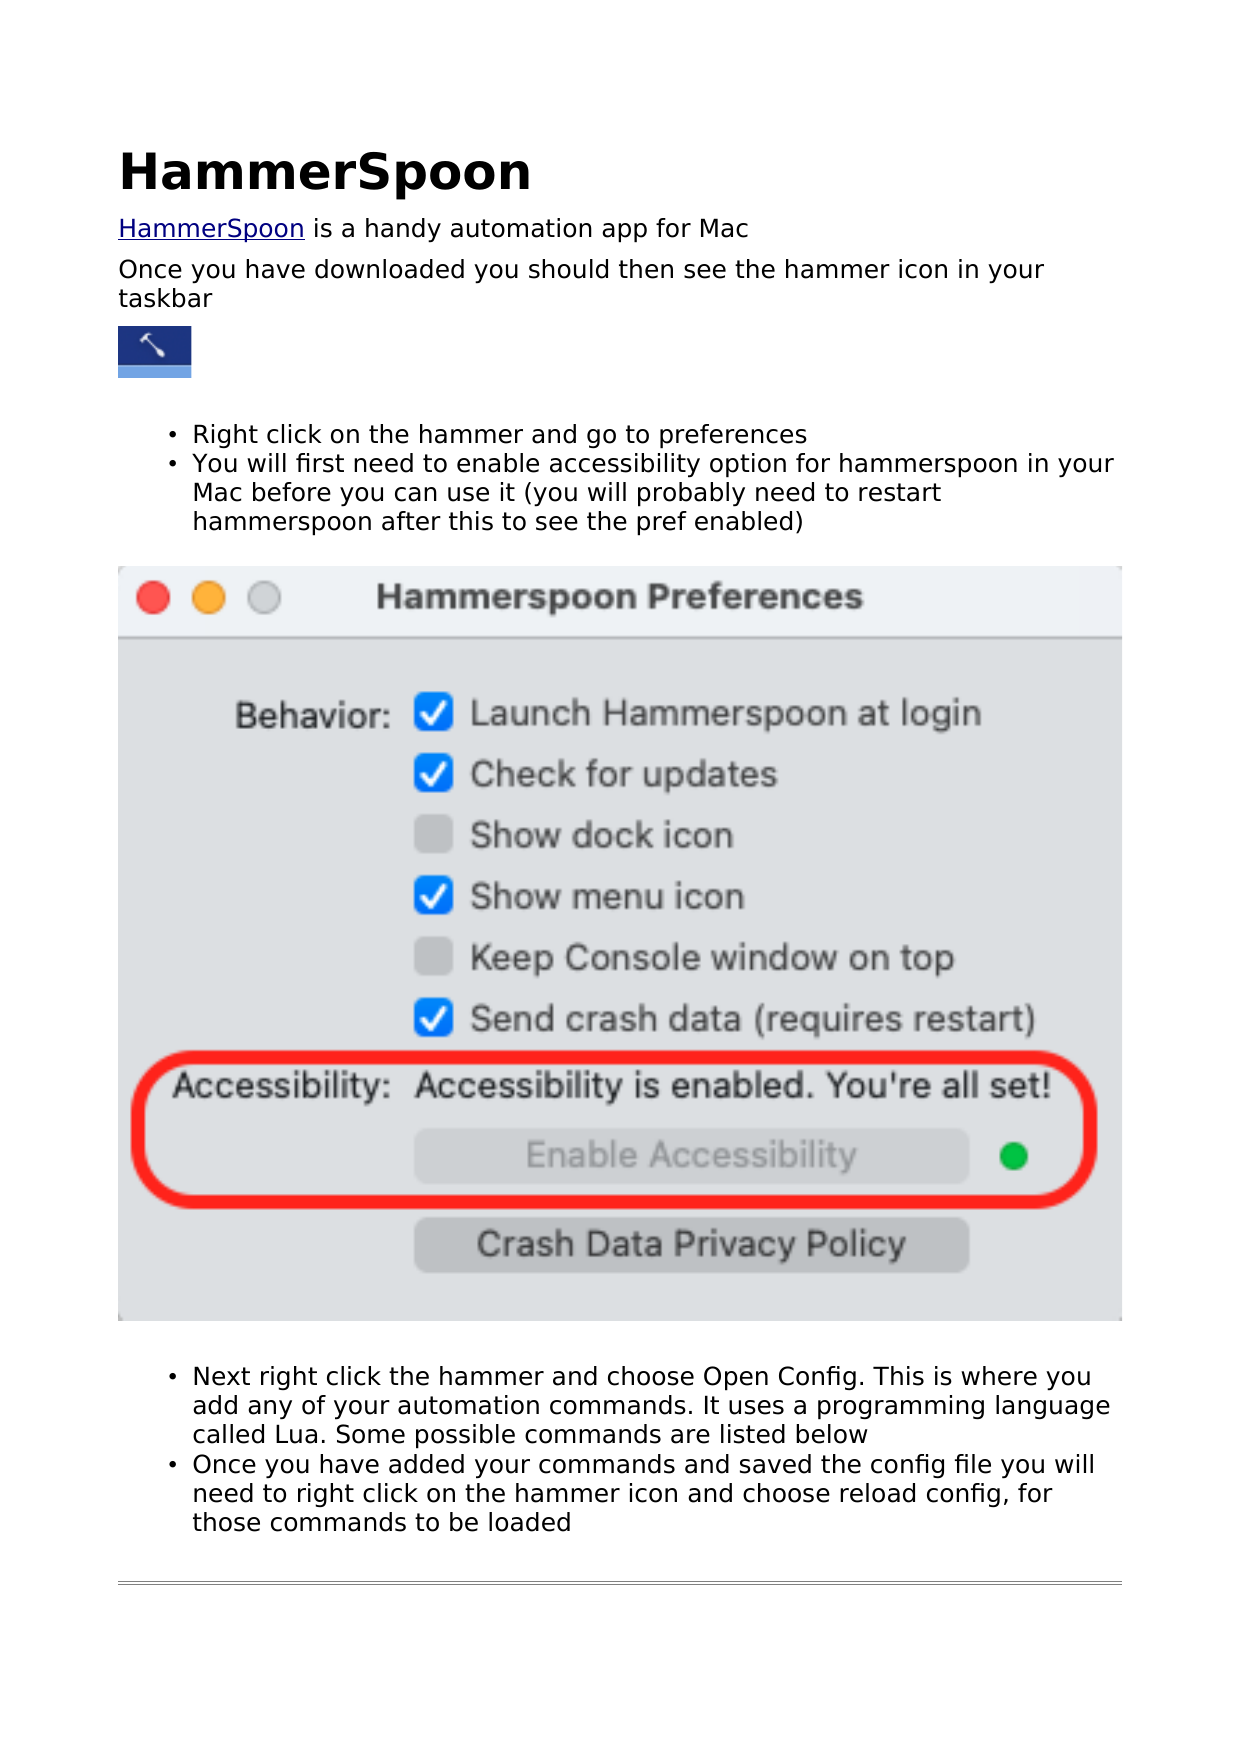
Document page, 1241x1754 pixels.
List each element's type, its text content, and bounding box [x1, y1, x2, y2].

text Once you have downloaded you should then see the hammer icon in your taskbar [118, 256, 1122, 314]
picture [118, 326, 192, 378]
text HammerSpoon is a handy automation app for Mac [118, 214, 1122, 243]
picture [118, 566, 1123, 1321]
subtitle HammerSpoon [118, 143, 1122, 201]
list Once you have added your commands and saved the config file you will need to right click on the hammer icon and choose reload config, for those commands to be loaded [177, 1450, 1122, 1537]
list You will first need to enable accessibility option for hammerspoon in your Mac before you can use it (you will probably need to restart hammerspoon after this to see the pref enabled) [177, 449, 1122, 537]
list Right click on the hammer and go to preferences [177, 420, 1122, 449]
list Next right click the hammer and choose Open Config. This is where you add any of your automation commands. It uses a programming language called Lua. Some possible commands are listed below [177, 1362, 1122, 1450]
